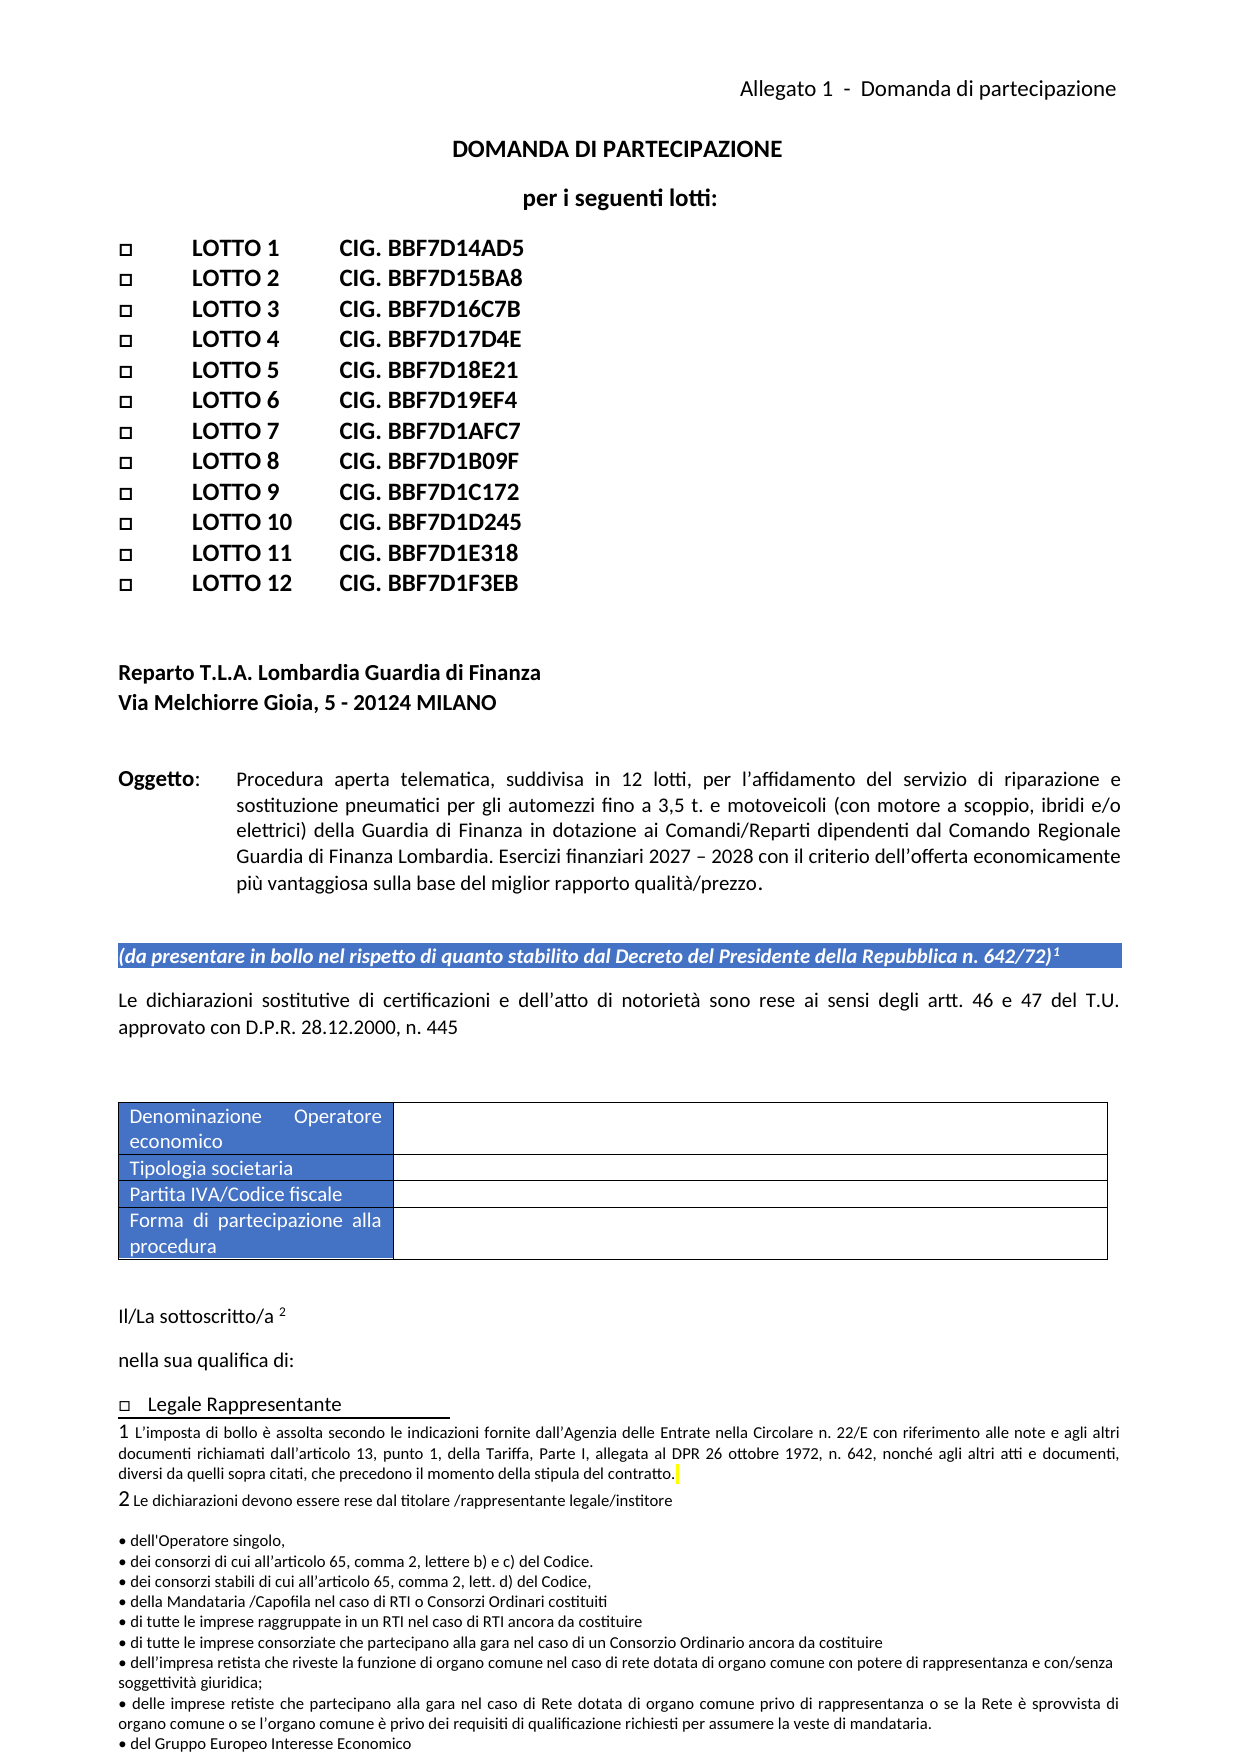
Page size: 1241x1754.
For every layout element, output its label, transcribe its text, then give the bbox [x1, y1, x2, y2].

text • della Mandataria /Capofila nel caso di RTI o Consorzi Ordinari costituiti [118, 1591, 1122, 1612]
text • dei consorzi di cui all’articolo 65, comma 2, lettere b) e c) del Codice. [118, 1551, 1122, 1571]
text • dell'Operatore singolo, [118, 1531, 1122, 1551]
text □ LOTTO 5 CIG. BBF7D18E21 [118, 354, 1122, 384]
text □ LOTTO 10 CIG. BBF7D1D245 [118, 507, 1122, 537]
text □ LOTTO 7 CIG. BBF7D1AFC7 [118, 415, 1122, 446]
text Le dichiarazioni sostitutive di certificazioni e dell’atto di notorietà sono rese ai sensi degli artt. 46 e 47 del T.U. approvato con D.P.R. 28.12.2000, n. 445 [118, 987, 1122, 1039]
text □ LOTTO 3 CIG. BBF7D16C7B [118, 293, 1122, 323]
text • del Gruppo Europeo Interesse Economico [118, 1734, 1122, 1754]
text □ LOTTO 4 CIG. BBF7D17D4E [118, 323, 1122, 354]
table_cell [394, 1181, 1107, 1207]
text DOMANDA DI PARTECIPAZIONE [118, 133, 1122, 164]
text • delle imprese retiste che partecipano alla gara nel caso di Rete dotata di organo comune privo di rappresentanza o se la Rete è sprovvista di organo comune o se l’organo comune è privo dei requisiti di qualificazione richiesti per assumere la veste di mandataria. [118, 1693, 1122, 1734]
text • dell’impresa retista che riveste la funzione di organo comune nel caso di rete dotata di organo comune con potere di rappresentanza e con/senza soggettività giuridica; [118, 1652, 1122, 1693]
table_cell [394, 1208, 1107, 1258]
text • dei consorzi stabili di cui all’articolo 65, comma 2, lett. d) del Codice, [118, 1571, 1122, 1591]
text nella sua qualifica di: [118, 1347, 1122, 1373]
text • di tutte le imprese consorziate che partecipano alla gara nel caso di un Consorzio Ordinario ancora da costituire [118, 1632, 1122, 1652]
text □ LOTTO 12 CIG. BBF7D1F3EB [118, 568, 1122, 598]
text □ LOTTO 9 CIG. BBF7D1C172 [118, 476, 1122, 507]
text Il/La sottoscritto/a [118, 1303, 1122, 1329]
text □ LOTTO 8 CIG. BBF7D1B09F [118, 446, 1122, 476]
table_cell Partita IVA/Codice fiscale [119, 1181, 393, 1207]
table_header [394, 1103, 1107, 1154]
text Oggetto: Procedura aperta telematica, suddivisa in 12 lotti, per l’affidamento del servizio di riparazione e sostituzione pneumatici per gli automezzi fino a 3,5 t. e motoveicoli (con motore a scoppio, ibridi e/o elettrici) della Guardia di Finanza in dotazione ai Comandi/Reparti dipendenti dal Comando Regionale Guardia di Finanza Lombardia. Esercizi finanziari 2027 – 2028 con il criterio dell’offerta economicamente più vantaggiosa sulla base del miglior rapporto qualità/prezzo. [118, 764, 1122, 897]
text Via Melchiorre Gioia, 5 - 20124 MILANO [118, 688, 1122, 716]
text • di tutte le imprese raggruppate in un RTI nel caso di RTI ancora da costituire [118, 1612, 1122, 1632]
text Reparto T.L.A. Lombardia Guardia di Finanza [118, 658, 1122, 686]
table_cell Forma di partecipazione alla procedura [119, 1208, 393, 1258]
text □ LOTTO 11 CIG. BBF7D1E318 [118, 537, 1122, 568]
text □ LOTTO 6 CIG. BBF7D19EF4 [118, 384, 1122, 415]
text □ Legale Rappresentante [118, 1391, 1122, 1417]
text □ LOTTO 2 CIG. BBF7D15BA8 [118, 262, 1122, 293]
text □ LOTTO 1 CIG. BBF7D14AD5 [118, 232, 1122, 262]
table_cell [394, 1155, 1107, 1180]
text per i seguenti lotti: [118, 183, 1122, 213]
text (da presentare in bollo nel rispetto di quanto stabilito dal Decreto del Presidente della Repubblica n. 642/72) [118, 943, 1122, 968]
table_header Denominazione Operatore economico [119, 1103, 393, 1154]
table_cell Tipologia societaria [119, 1155, 393, 1180]
text L’imposta di bollo è assolta secondo le indicazioni fornite dall’Agenzia delle Entrate nella Circolare n. 22/E con riferimento alle note e agli altri documenti richiamati dall’articolo 13, punto 1, della Tariffa, Parte I, allegata al DPR 26 ottobre 1972, n. 642, nonché agli altri atti e documenti, diversi da quelli sopra citati, che precedono il momento della stipula del contratto. [118, 1418, 1122, 1484]
text Le dichiarazioni devono essere rese dal titolare /rappresentante legale/institore [118, 1484, 1122, 1512]
